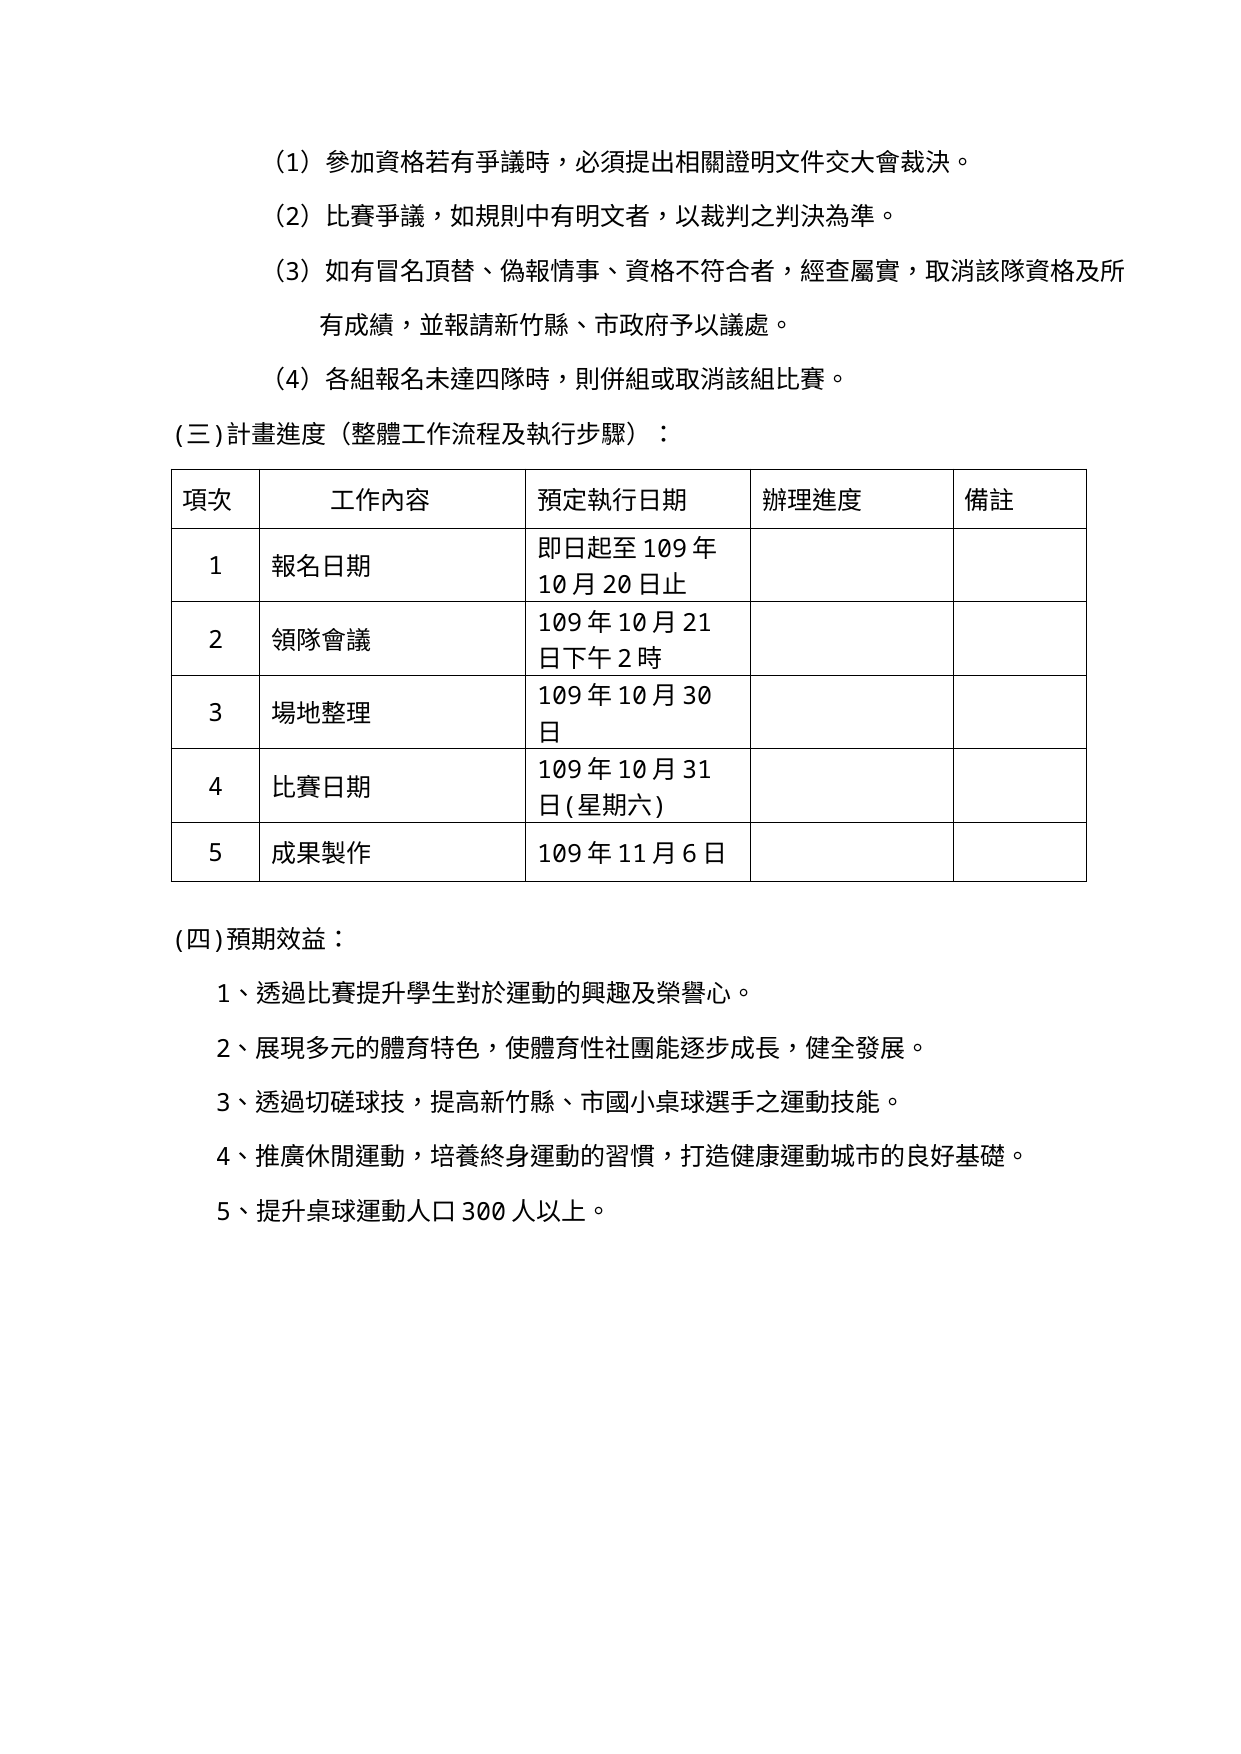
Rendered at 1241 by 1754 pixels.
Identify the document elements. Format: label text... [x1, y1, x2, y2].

table_cell [954, 823, 1086, 881]
table_cell 4 [172, 749, 259, 822]
text 5、提升桌球運動人口300人以上。 [216, 1191, 1128, 1227]
table_cell 報名日期 [260, 529, 525, 601]
text (三)計畫進度（整體工作流程及執行步驟）： [171, 414, 1128, 450]
table_header 工作內容 [260, 470, 525, 528]
table_cell 3 [172, 676, 259, 748]
table_cell [751, 602, 953, 675]
table_cell [954, 529, 1086, 601]
table_header 項次 [172, 470, 259, 528]
table_cell 場地整理 [260, 676, 525, 748]
text （2）比賽爭議，如規則中有明文者，以裁判之判決為準。 [260, 197, 1128, 233]
table_cell [751, 529, 953, 601]
text （1）參加資格若有爭議時，必須提出相關證明文件交大會裁決。 [260, 142, 1128, 178]
table_cell 比賽日期 [260, 749, 525, 822]
table_cell 109年10月31日(星期六) [526, 749, 750, 822]
text 4、推廣休閒運動，培養終身運動的習慣，打造健康運動城市的良好基礎。 [216, 1137, 1128, 1173]
text 3、透過切磋球技，提高新竹縣、市國小桌球選手之運動技能。 [216, 1082, 1128, 1119]
table_cell 5 [172, 823, 259, 881]
table_cell 領隊會議 [260, 602, 525, 675]
table_cell [954, 676, 1086, 748]
text 1、透過比賽提升學生對於運動的興趣及榮譽心。 [216, 974, 1128, 1010]
table_cell [751, 823, 953, 881]
table_cell 即日起至109年10月20日止 [526, 529, 750, 601]
table_cell [954, 749, 1086, 822]
table_cell 成果製作 [260, 823, 525, 881]
table_cell [954, 602, 1086, 675]
table_cell 109年11月6日 [526, 823, 750, 881]
table_header 辦理進度 [751, 470, 953, 528]
table_header 預定執行日期 [526, 470, 750, 528]
table_cell [751, 749, 953, 822]
table_cell 1 [172, 529, 259, 601]
table_cell 2 [172, 602, 259, 675]
table_header 備註 [954, 470, 1086, 528]
text 2、展現多元的體育特色，使體育性社團能逐步成長，健全發展。 [216, 1028, 1128, 1064]
table_cell 109年10月21日下午2時 [526, 602, 750, 675]
text （4）各組報名未達四隊時，則併組或取消該組比賽。 [260, 360, 1128, 396]
text （3）如有冒名頂替、偽報情事、資格不符合者，經查屬實，取消該隊資格及所有成績，並報請新竹縣、市政府予以議處。 [260, 251, 1128, 342]
table_cell 109年10月30日 [526, 676, 750, 748]
text (四)預期效益： [171, 919, 1128, 956]
table_cell [751, 676, 953, 748]
